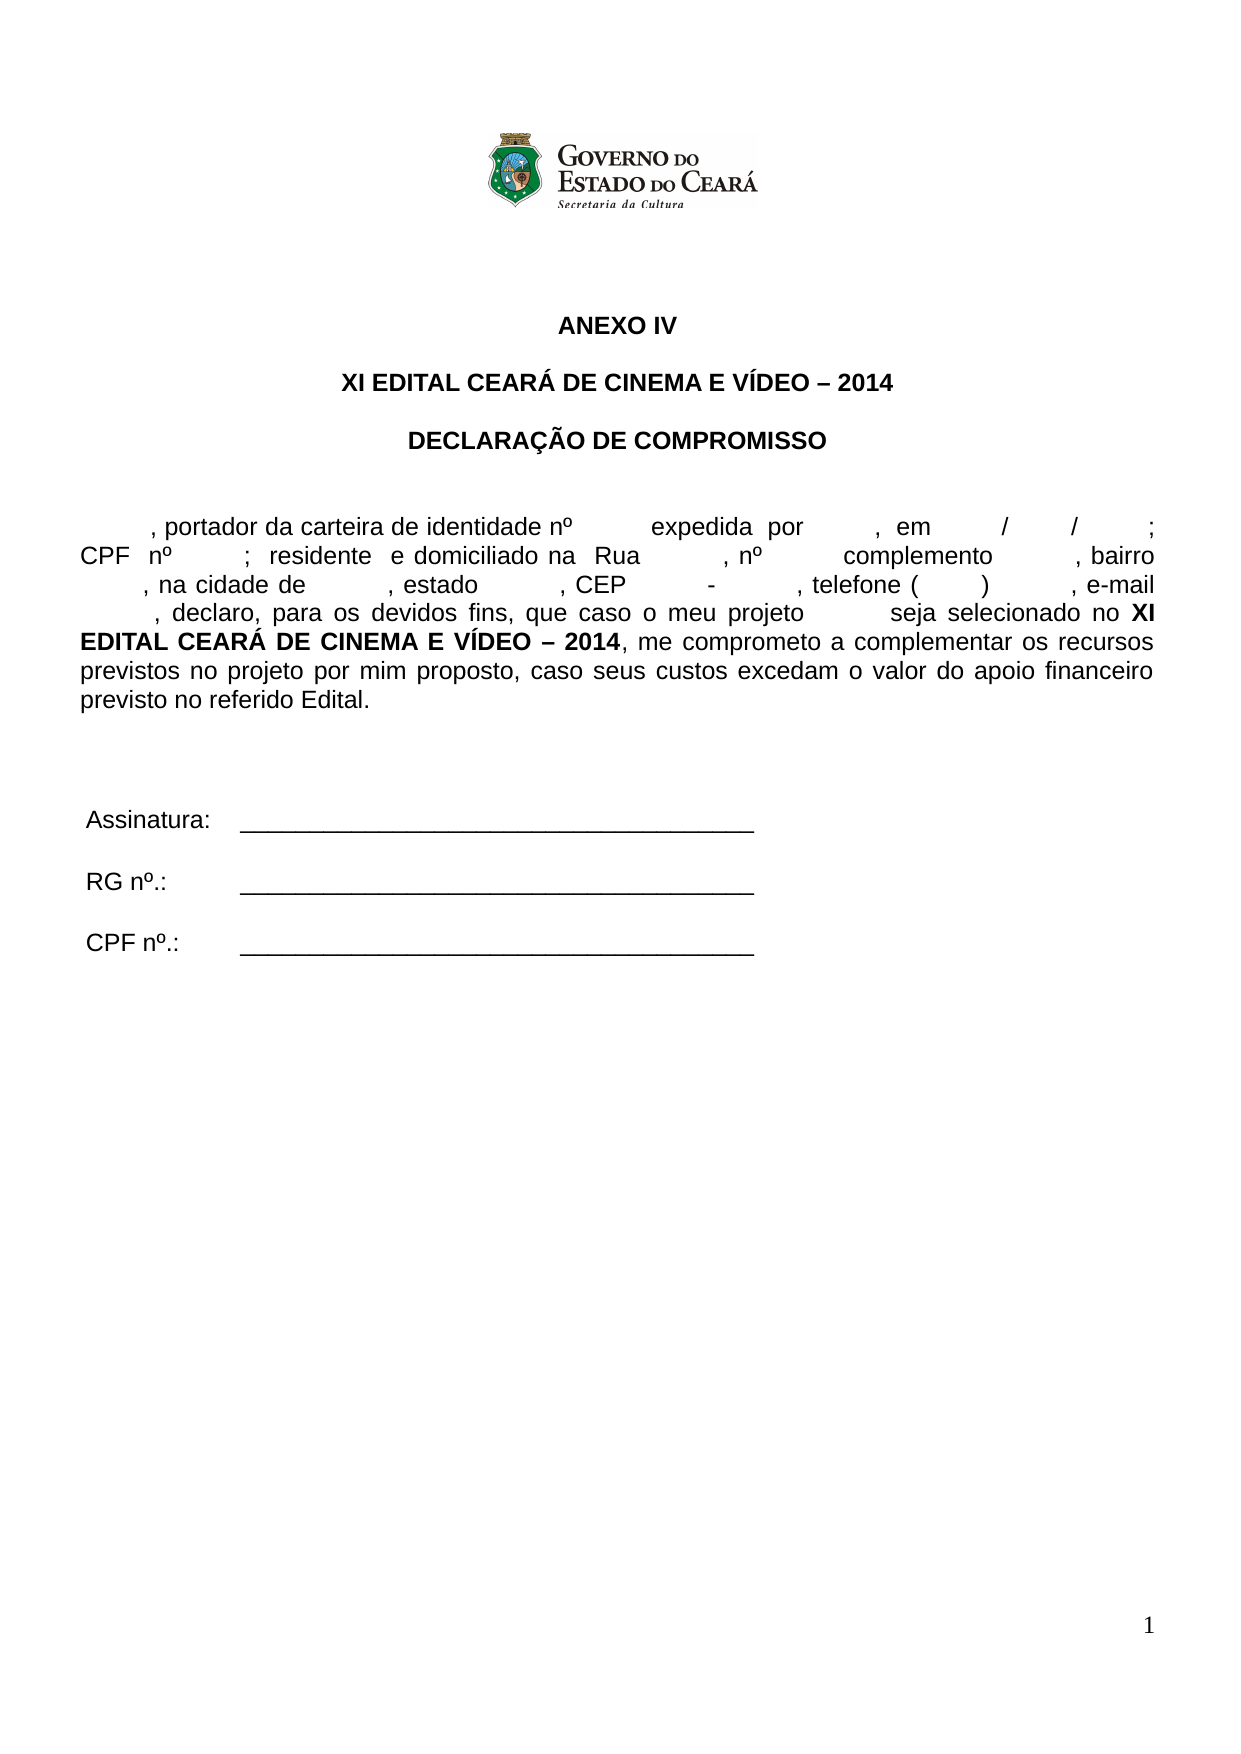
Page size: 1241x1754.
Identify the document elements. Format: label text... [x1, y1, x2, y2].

table_cell CPF nº.: [80, 922, 234, 983]
text DECLARAÇÃO DE COMPROMISSO [80, 426, 1155, 454]
text ANEXO IV [80, 311, 1155, 339]
table_cell _____________________________________ [234, 922, 1060, 983]
table_header Assinatura: [80, 800, 234, 861]
text XI EDITAL CEARÁ DE CINEMA E VÍDEO – 2014 [80, 368, 1155, 397]
table_cell RG nº.: [80, 861, 234, 922]
table_header _____________________________________ [234, 800, 1060, 861]
text , portador da carteira de identidade nº expedida por , em / / ; CPF nº ; residente e domiciliado na Rua , nº complemento , bairro , na cidade de , estado , CEP - , telefone ( ) , e-mail , declaro, para os devidos fins, que caso o meu projeto seja selecionado no XI EDITAL CEARÁ DE CINEMA E VÍDEO – 2014, me comprometo a complementar os recursos previstos no projeto por mim proposto, caso seus custos excedam o valor do apoio financeiro previsto no referido Edital. [80, 512, 1155, 713]
table_cell _____________________________________ [234, 861, 1060, 922]
